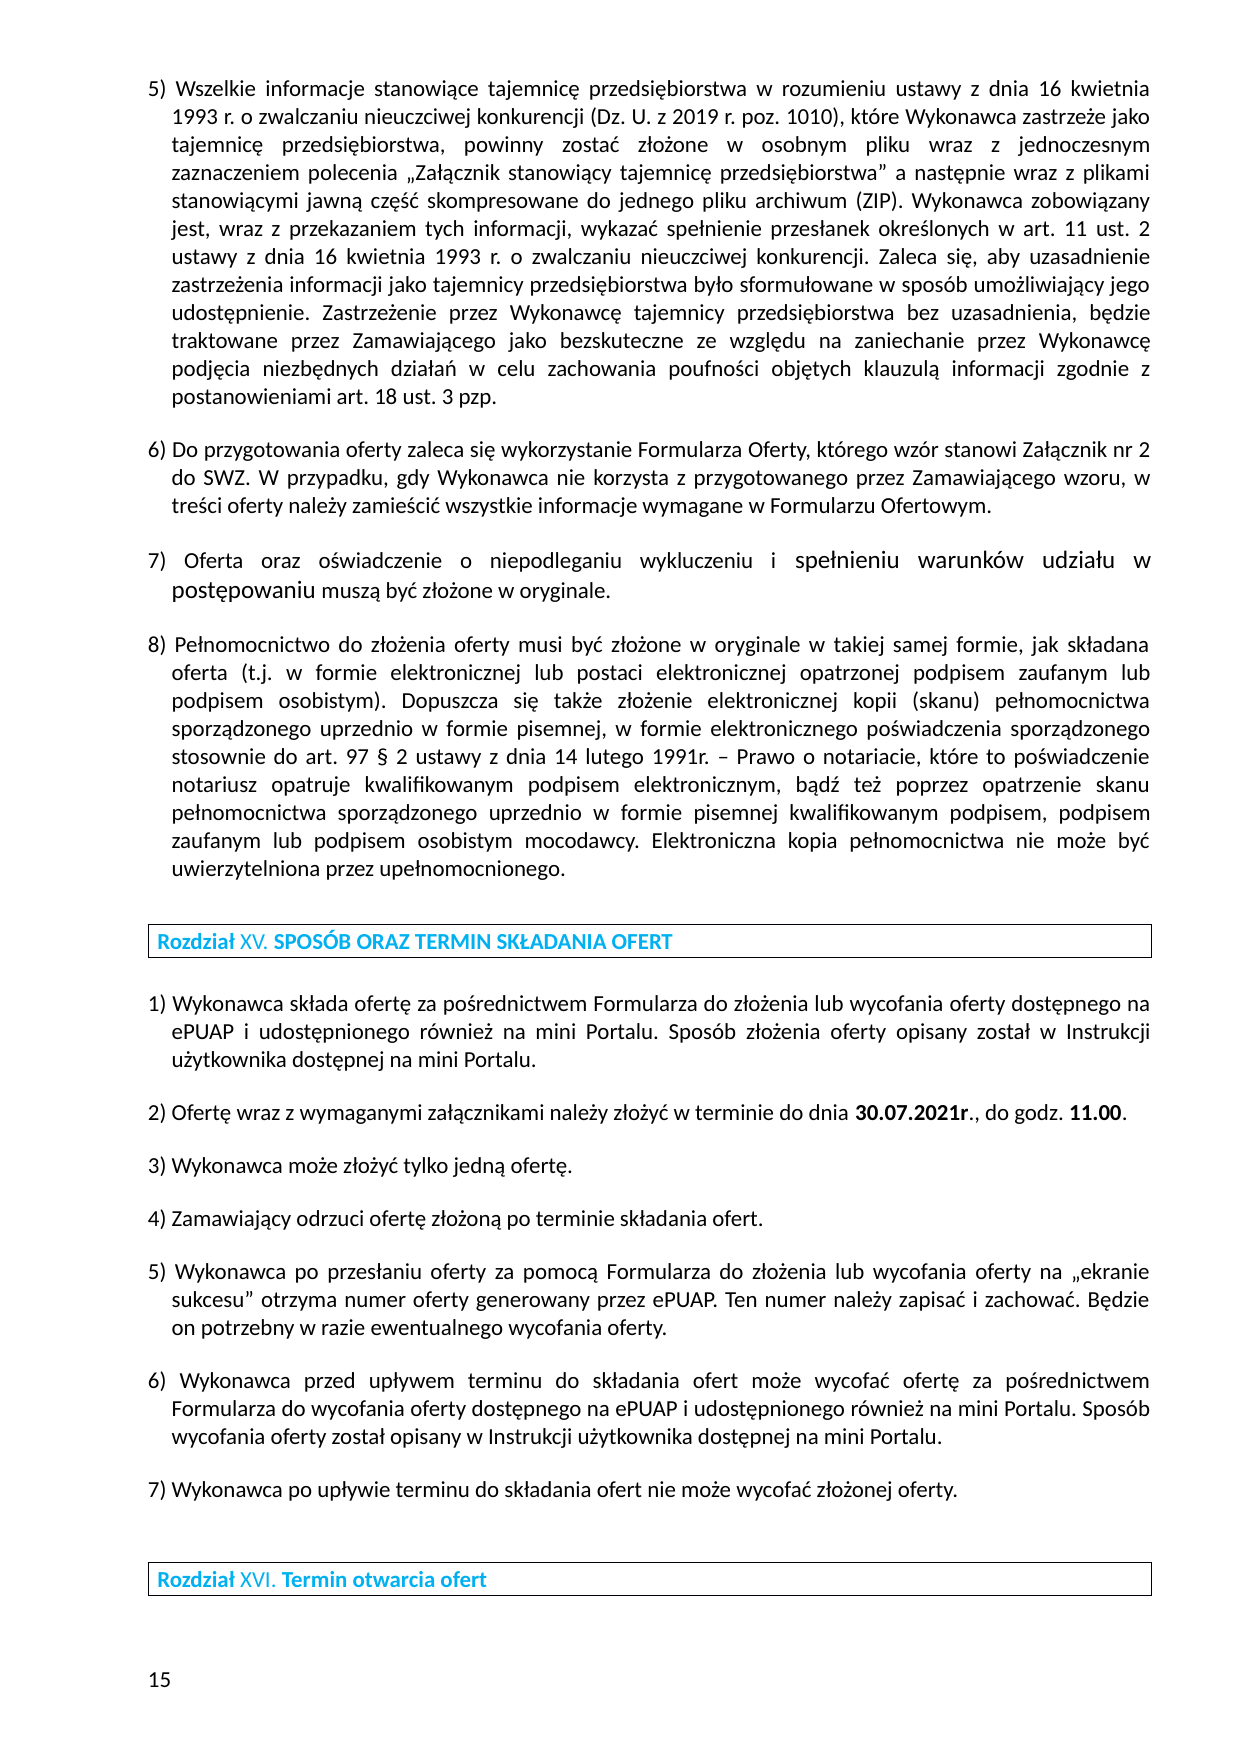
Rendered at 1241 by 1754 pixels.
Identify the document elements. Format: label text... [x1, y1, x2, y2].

text 3) Wykonawca może złożyć tylko jedną ofertę. [148, 1151, 1152, 1179]
text 7) Wykonawca po upływie terminu do składania ofert nie może wycofać złożonej oferty. [148, 1475, 1152, 1503]
text 5) Wykonawca po przesłaniu oferty za pomocą Formularza do złożenia lub wycofania oferty na „ekranie sukcesu” otrzyma numer oferty generowany przez ePUAP. Ten numer należy zapisać i zachować. Będzie on potrzebny w razie ewentualnego wycofania oferty. [148, 1257, 1152, 1341]
text Rozdział XVI. Termin otwarcia ofert [149, 1563, 1151, 1595]
text 4) Zamawiający odrzuci ofertę złożoną po terminie składania ofert. [148, 1204, 1152, 1232]
text 1) Wykonawca składa ofertę za pośrednictwem Formularza do złożenia lub wycofania oferty dostępnego na ePUAP i udostępnionego również na mini Portalu. Sposób złożenia oferty opisany został w Instrukcji użytkownika dostępnej na mini Portalu. [148, 989, 1152, 1073]
text 5) Wszelkie informacje stanowiące tajemnicę przedsiębiorstwa w rozumieniu ustawy z dnia 16 kwietnia 1993 r. o zwalczaniu nieuczciwej konkurencji (Dz. U. z 2019 r. poz. 1010), które Wykonawca zastrzeże jako tajemnicę przedsiębiorstwa, powinny zostać złożone w osobnym pliku wraz z jednoczesnym zaznaczeniem polecenia „Załącznik stanowiący tajemnicę przedsiębiorstwa” a następnie wraz z plikami stanowiącymi jawną część skompresowane do jednego pliku archiwum (ZIP). Wykonawca zobowiązany jest, wraz z przekazaniem tych informacji, wykazać spełnienie przesłanek określonych w art. 11 ust. 2 ustawy z dnia 16 kwietnia 1993 r. o zwalczaniu nieuczciwej konkurencji. Zaleca się, aby uzasadnienie zastrzeżenia informacji jako tajemnicy przedsiębiorstwa było sformułowane w sposób umożliwiający jego udostępnienie. Zastrzeżenie przez Wykonawcę tajemnicy przedsiębiorstwa bez uzasadnienia, będzie traktowane przez Zamawiającego jako bezskuteczne ze względu na zaniechanie przez Wykonawcę podjęcia niezbędnych działań w celu zachowania poufności objętych klauzulą informacji zgodnie z postanowieniami art. 18 ust. 3 pzp. [148, 74, 1152, 410]
text 6) Do przygotowania oferty zaleca się wykorzystanie Formularza Oferty, którego wzór stanowi Załącznik nr 2 do SWZ. W przypadku, gdy Wykonawca nie korzysta z przygotowanego przez Zamawiającego wzoru, w treści oferty należy zamieścić wszystkie informacje wymagane w Formularzu Ofertowym. [148, 435, 1152, 519]
text 6) Wykonawca przed upływem terminu do składania ofert może wycofać ofertę za pośrednictwem Formularza do wycofania oferty dostępnego na ePUAP i udostępnionego również na mini Portalu. Sposób wycofania oferty został opisany w Instrukcji użytkownika dostępnej na mini Portalu. [148, 1366, 1152, 1450]
text Rozdział XV. SPOSÓB ORAZ TERMIN SKŁADANIA OFERT [149, 925, 1151, 957]
text 7) Oferta oraz oświadczenie o niepodleganiu wykluczeniu i spełnieniu warunków udziału w postępowaniu muszą być złożone w oryginale. [148, 544, 1152, 605]
text 2) Ofertę wraz z wymaganymi załącznikami należy złożyć w terminie do dnia 30.07.2021r., do godz. 11.00. [148, 1098, 1152, 1126]
text 8) Pełnomocnictwo do złożenia oferty musi być złożone w oryginale w takiej samej formie, jak składana oferta (t.j. w formie elektronicznej lub postaci elektronicznej opatrzonej podpisem zaufanym lub podpisem osobistym). Dopuszcza się także złożenie elektronicznej kopii (skanu) pełnomocnictwa sporządzonego uprzednio w formie pisemnej, w formie elektronicznego poświadczenia sporządzonego stosownie do art. 97 § 2 ustawy z dnia 14 lutego 1991r. – Prawo o notariacie, które to poświadczenie notariusz opatruje kwalifikowanym podpisem elektronicznym, bądź też poprzez opatrzenie skanu pełnomocnictwa sporządzonego uprzednio w formie pisemnej kwalifikowanym podpisem, podpisem zaufanym lub podpisem osobistym mocodawcy. Elektroniczna kopia pełnomocnictwa nie może być uwierzytelniona przez upełnomocnionego. [148, 630, 1152, 882]
